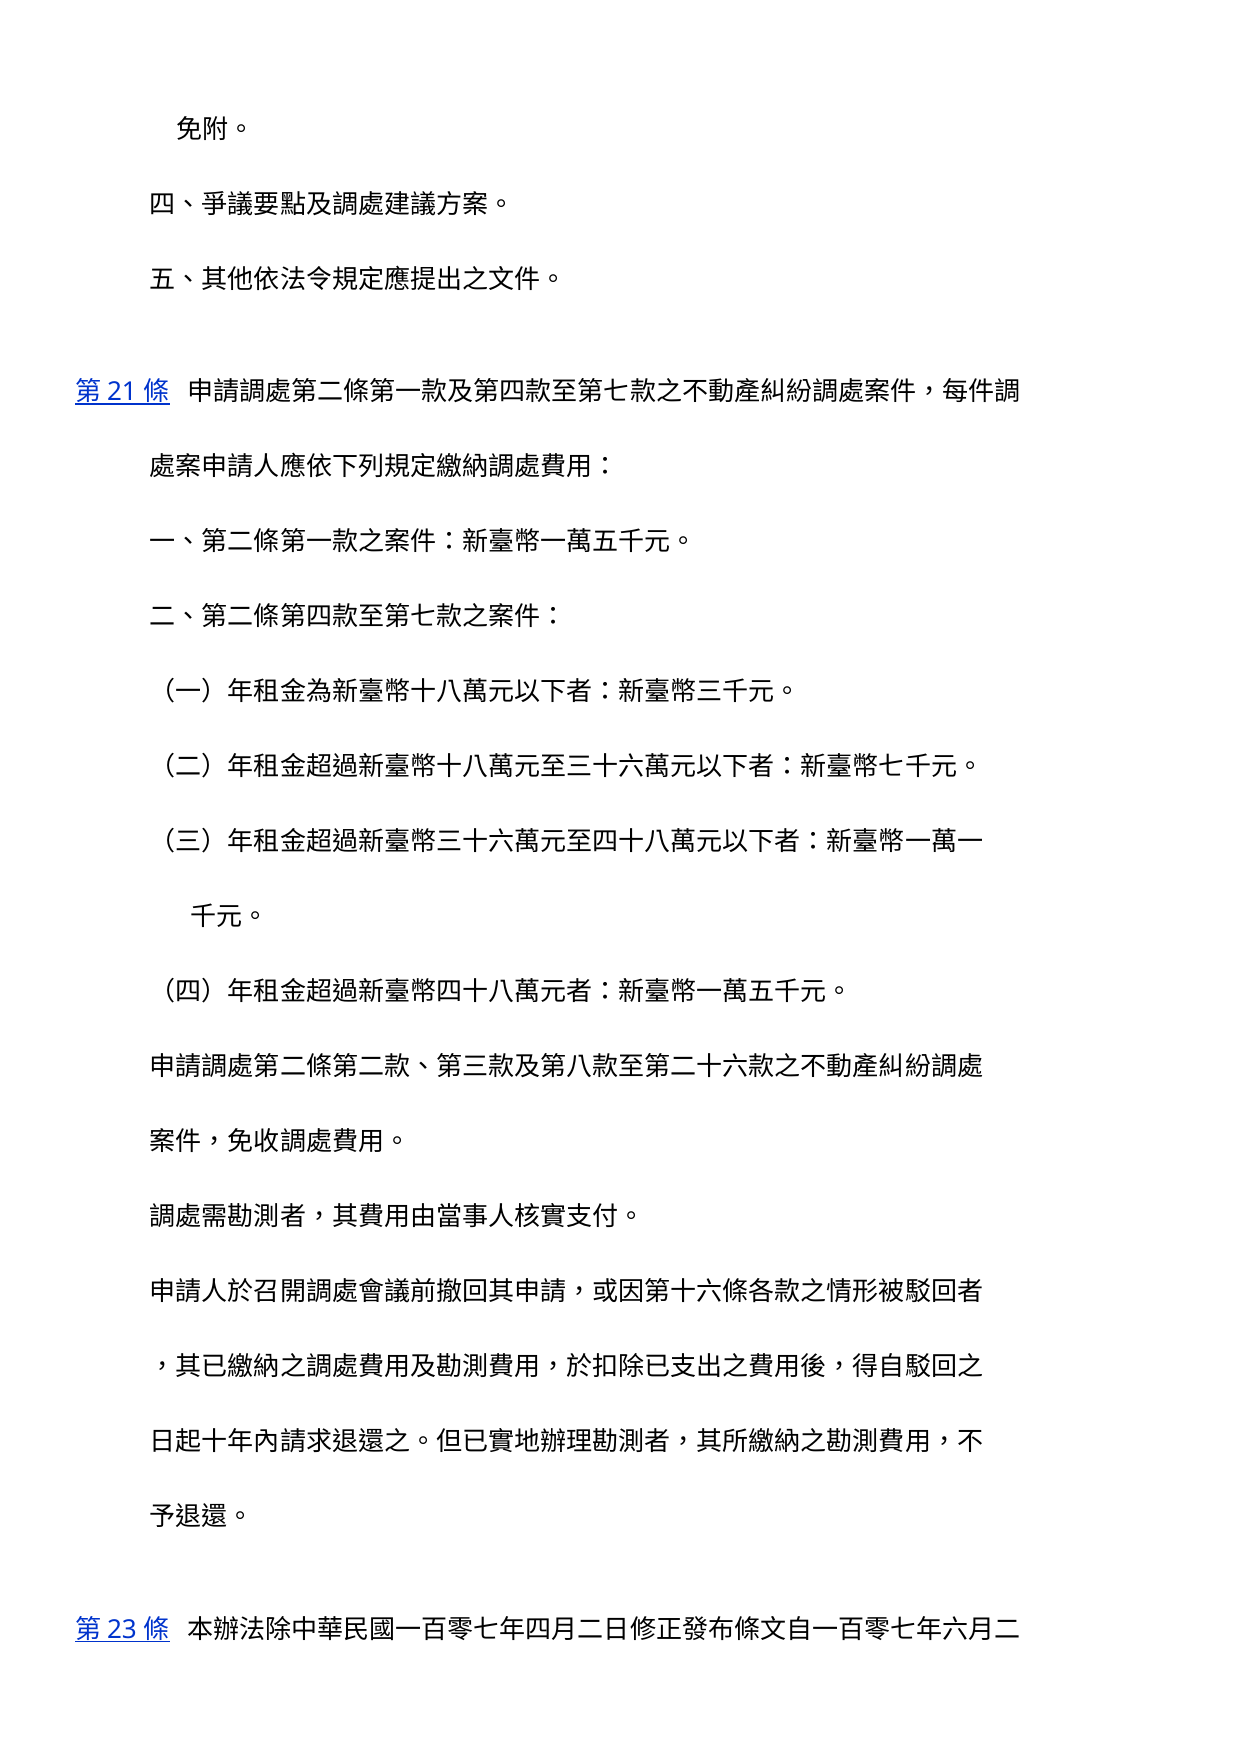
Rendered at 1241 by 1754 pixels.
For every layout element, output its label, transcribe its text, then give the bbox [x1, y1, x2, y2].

text 一、第二條第一款之案件：新臺幣一萬五千元。 [75, 502, 1165, 577]
text 第 21 條 申請調處第二條第一款及第四款至第七款之不動產糾紛調處案件，每件調 [75, 352, 1165, 427]
text ，其已繳納之調處費用及勘測費用，於扣除已支出之費用後，得自駁回之 [75, 1327, 1165, 1402]
text 二、第二條第四款至第七款之案件： [75, 577, 1165, 652]
text 處案申請人應依下列規定繳納調處費用： [75, 427, 1165, 502]
text 案件，免收調處費用。 [75, 1102, 1165, 1177]
text 調處需勘測者，其費用由當事人核實支付。 [75, 1177, 1165, 1252]
text 申請調處第二條第二款、第三款及第八款至第二十六款之不動產糾紛調處 [75, 1027, 1165, 1102]
text 日起十年內請求退還之。但已實地辦理勘測者，其所繳納之勘測費用，不 [75, 1402, 1165, 1477]
text 千元。 [75, 877, 1165, 952]
text 申請人於召開調處會議前撤回其申請，或因第十六條各款之情形被駁回者 [75, 1252, 1165, 1327]
text 五、其他依法令規定應提出之文件。 [75, 239, 1165, 314]
text （四）年租金超過新臺幣四十八萬元者：新臺幣一萬五千元。 [75, 952, 1165, 1027]
text （二）年租金超過新臺幣十八萬元至三十六萬元以下者：新臺幣七千元。 [75, 727, 1165, 802]
text 四、爭議要點及調處建議方案。 [75, 164, 1165, 239]
text 予退還。 [75, 1477, 1165, 1552]
text 第 23 條 本辦法除中華民國一百零七年四月二日修正發布條文自一百零七年六月二 [75, 1589, 1165, 1664]
text 免附。 [75, 89, 1165, 164]
text （一）年租金為新臺幣十八萬元以下者：新臺幣三千元。 [75, 652, 1165, 727]
text （三）年租金超過新臺幣三十六萬元至四十八萬元以下者：新臺幣一萬一 [75, 802, 1165, 877]
